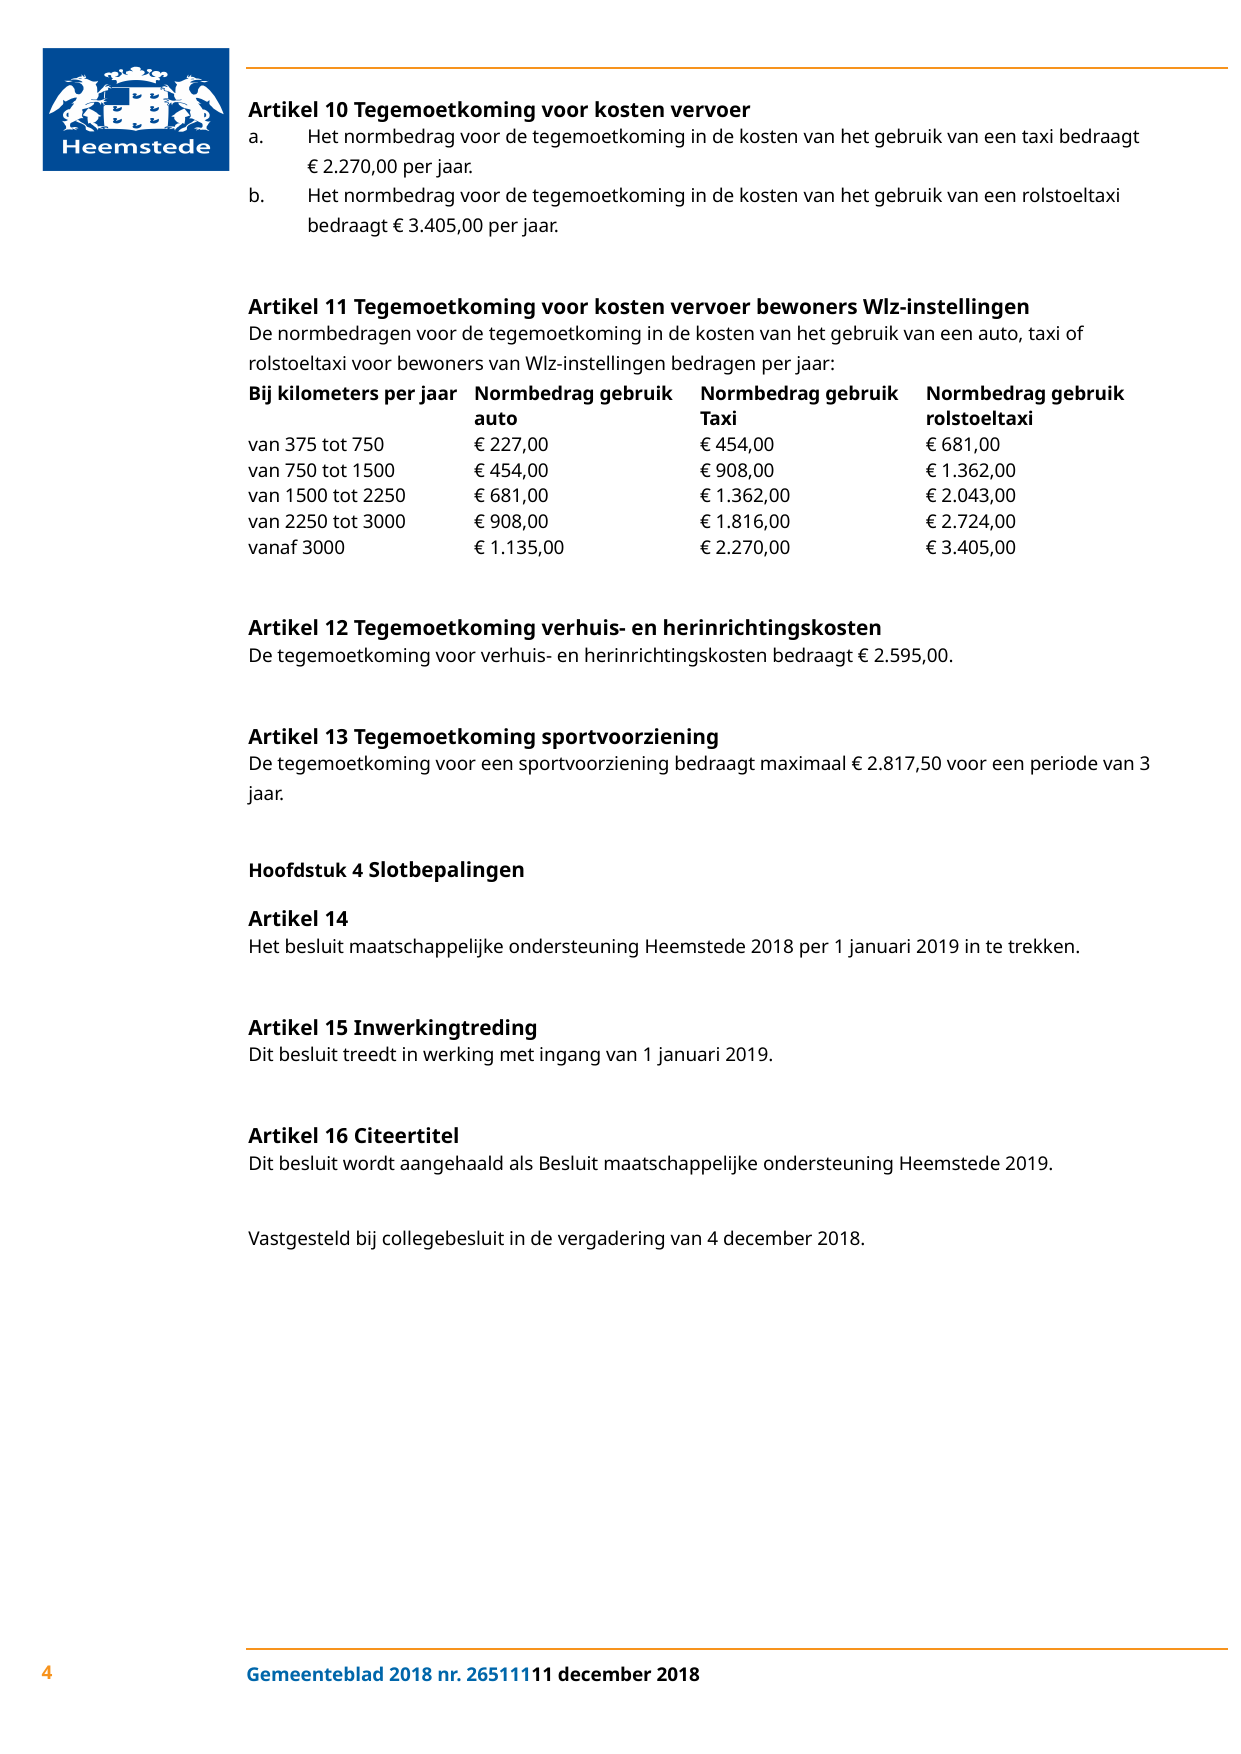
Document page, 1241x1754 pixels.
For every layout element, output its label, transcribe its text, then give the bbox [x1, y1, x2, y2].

table_cell € 681,00 [926, 431, 1152, 457]
table_cell van 1500 tot 2250 [248, 483, 474, 508]
table_cell € 908,00 [700, 457, 926, 483]
picture [41, 47, 231, 172]
table_cell van 2250 tot 3000 [248, 508, 474, 534]
table_cell rolstoeltaxi [926, 405, 1152, 431]
text Artikel 15 Inwerkingtreding [248, 1013, 1152, 1041]
table_cell auto [474, 405, 700, 431]
text Dit besluit wordt aangehaald als Besluit maatschappelijke ondersteuning Heemstede 2019. [248, 1150, 1152, 1175]
list Het normbedrag voor de tegemoetkoming in de kosten van het gebruik van een rolstoeltaxi bedraagt € 3.405,00 per jaar. [248, 182, 1152, 238]
table_cell € 2.270,00 [700, 534, 926, 560]
table_cell € 908,00 [474, 508, 700, 534]
table_cell € 227,00 [474, 431, 700, 457]
text Artikel 10 Tegemoetkoming voor kosten vervoer [248, 95, 1152, 123]
text De tegemoetkoming voor verhuis- en herinrichtingskosten bedraagt € 2.595,00. [248, 642, 1152, 668]
table_cell € 454,00 [474, 457, 700, 483]
table_cell € 1.362,00 [926, 457, 1152, 483]
text Hoofdstuk 4 Slotbepalingen [248, 855, 1152, 883]
text Artikel 11 Tegemoetkoming voor kosten vervoer bewoners Wlz-instellingen [248, 292, 1152, 320]
table_cell € 1.362,00 [700, 483, 926, 508]
text Artikel 13 Tegemoetkoming sportvoorziening [248, 722, 1152, 750]
text Het besluit maatschappelijke ondersteuning Heemstede 2018 per 1 januari 2019 in te trekken. [248, 933, 1152, 958]
table_cell € 1.135,00 [474, 534, 700, 560]
text De tegemoetkoming voor een sportvoorziening bedraagt maximaal € 2.817,50 voor een periode van 3 jaar. [248, 750, 1152, 806]
table_header Bij kilometers per jaar [248, 380, 474, 405]
table_cell € 2.043,00 [926, 483, 1152, 508]
table_cell van 750 tot 1500 [248, 457, 474, 483]
text Vastgesteld bij collegebesluit in de vergadering van 4 december 2018. [248, 1225, 1152, 1251]
text Artikel 16 Citeertitel [248, 1121, 1152, 1150]
table_cell vanaf 3000 [248, 534, 474, 560]
table_header Normbedrag gebruik [926, 380, 1152, 405]
table_cell € 1.816,00 [700, 508, 926, 534]
table_cell € 3.405,00 [926, 534, 1152, 560]
table_header Normbedrag gebruik [474, 380, 700, 405]
text Artikel 12 Tegemoetkoming verhuis- en herinrichtingskosten [248, 613, 1152, 642]
text Artikel 14 [248, 904, 1152, 933]
table_cell € 2.724,00 [926, 508, 1152, 534]
list Het normbedrag voor de tegemoetkoming in de kosten van het gebruik van een taxi bedraagt € 2.270,00 per jaar. [248, 123, 1152, 178]
text De normbedragen voor de tegemoetkoming in de kosten van het gebruik van een auto, taxi of rolstoeltaxi voor bewoners van Wlz-instellingen bedragen per jaar: [248, 320, 1152, 376]
table_cell Taxi [700, 405, 926, 431]
table_cell van 375 tot 750 [248, 431, 474, 457]
text Dit besluit treedt in werking met ingang van 1 januari 2019. [248, 1041, 1152, 1067]
table_header Normbedrag gebruik [700, 380, 926, 405]
table_cell € 681,00 [474, 483, 700, 508]
table_cell [248, 405, 474, 431]
table_cell € 454,00 [700, 431, 926, 457]
